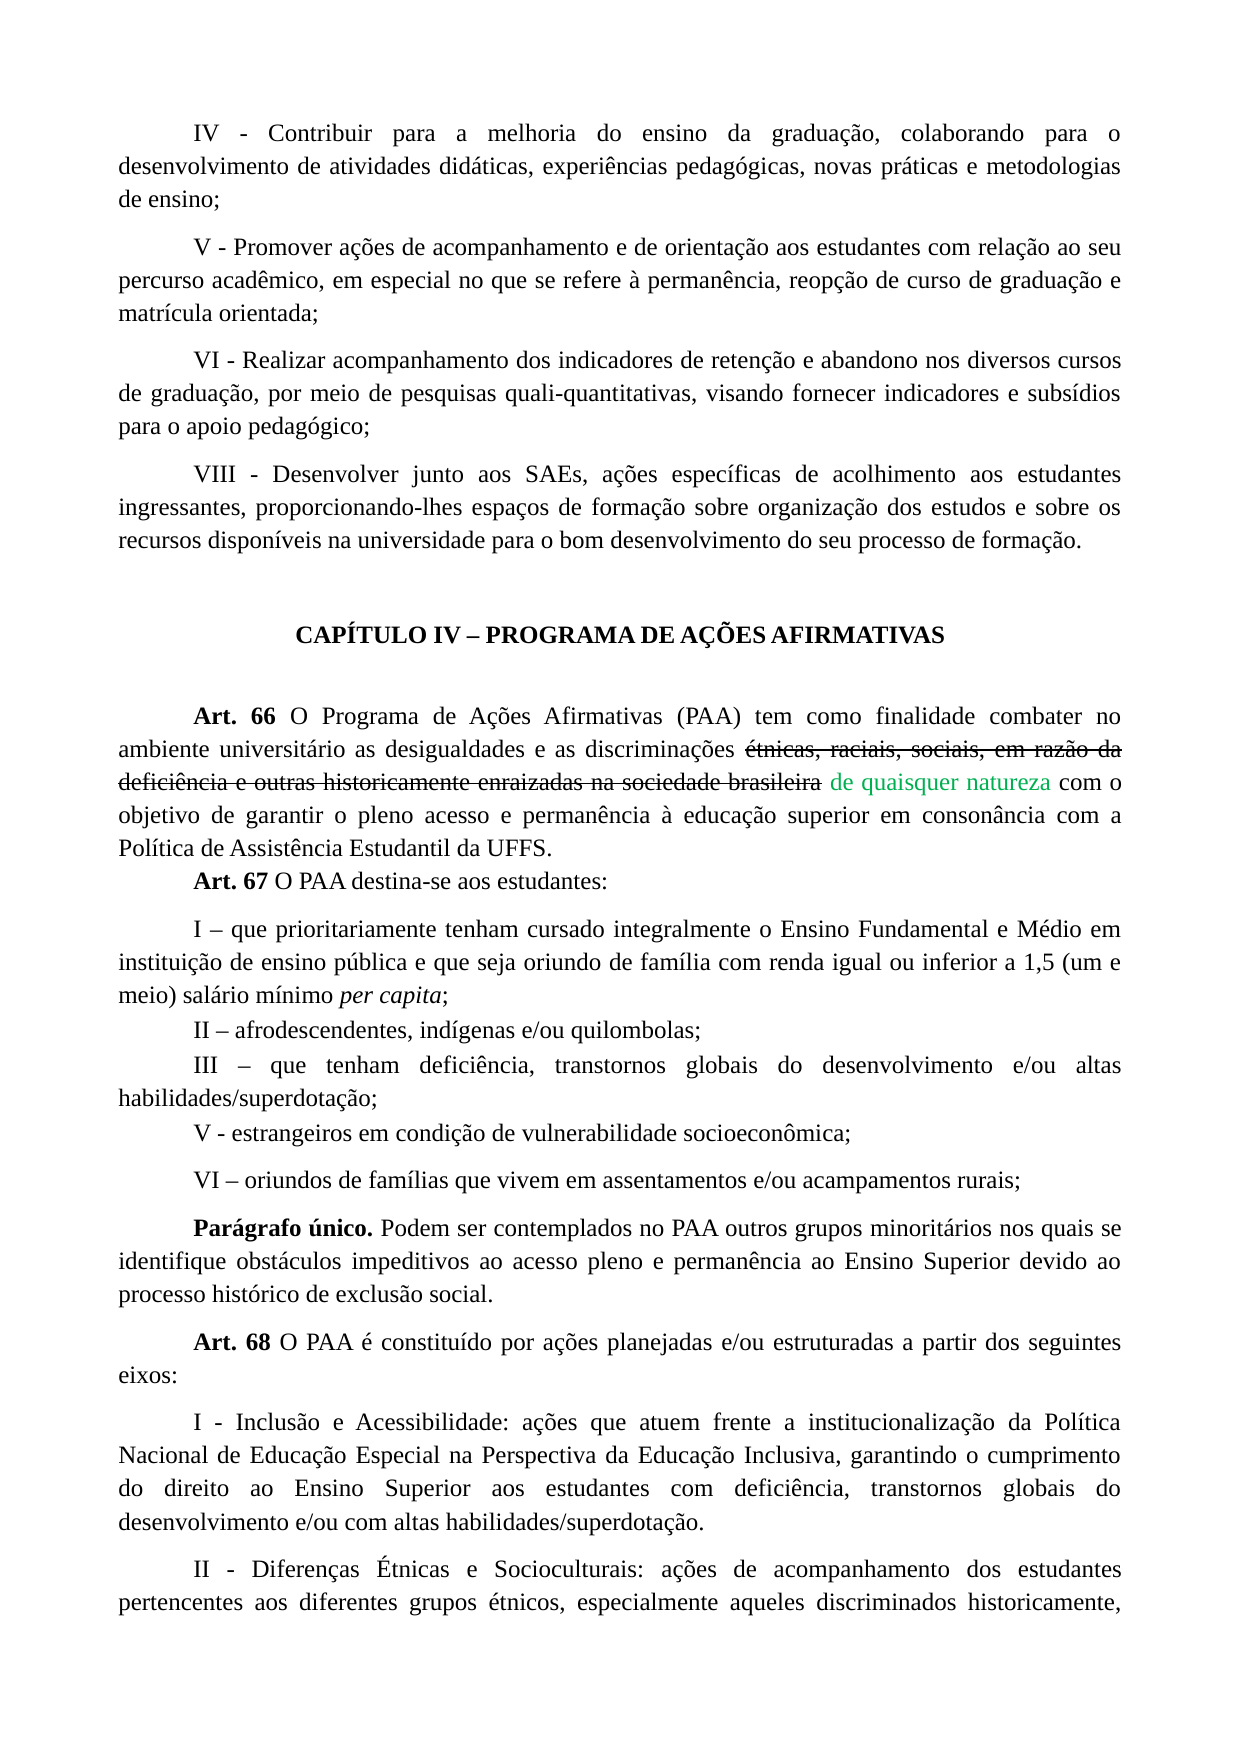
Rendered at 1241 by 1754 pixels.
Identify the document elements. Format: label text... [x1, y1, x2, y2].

text I - Inclusão e Acessibilidade: ações que atuem frente a institucionalização da Política Nacional de Educação Especial na Perspectiva da Educação Inclusiva, garantindo o cumprimento do direito ao Ensino Superior aos estudantes com deficiência, transtornos globais do desenvolvimento e/ou com altas habilidades/superdotação. [118, 1407, 1122, 1535]
text Art. 66 O Programa de Ações Afirmativas (PAA) tem como finalidade combater no ambiente universitário as desigualdades e as discriminações étnicas, raciais, sociais, em razão da deficiência e outras historicamente enraizadas na sociedade brasileira de quaisquer natureza com o objetivo de garantir o pleno acesso e permanência à educação superior em consonância com a Política de Assistência Estudantil da UFFS. [118, 701, 1122, 862]
text I – que prioritariamente tenham cursado integralmente o Ensino Fundamental e Médio em instituição de ensino pública e que seja oriundo de família com renda igual ou inferior a 1,5 (um e meio) salário mínimo per capita; [118, 914, 1122, 1008]
text Art. 67 O PAA destina-se aos estudantes: [118, 866, 1122, 895]
text CAPÍTULO IV – PROGRAMA DE AÇÕES AFIRMATIVAS [118, 620, 1122, 649]
text VI – oriundos de famílias que vivem em assentamentos e/ou acampamentos rurais; [118, 1166, 1122, 1194]
text VI - Realizar acompanhamento dos indicadores de retenção e abandono nos diversos cursos de graduação, por meio de pesquisas quali-quantitativas, visando fornecer indicadores e subsídios para o apoio pedagógico; [118, 345, 1122, 440]
text II – afrodescendentes, indígenas e/ou quilombolas; [118, 1015, 1122, 1043]
text Art. 68 O PAA é constituído por ações planejadas e/ou estruturadas a partir dos seguintes eixos: [118, 1327, 1122, 1389]
text V - estrangeiros em condição de vulnerabilidade socioeconômica; [118, 1118, 1122, 1147]
text VIII - Desenvolver junto aos SAEs, ações específicas de acolhimento aos estudantes ingressantes, proporcionando-lhes espaços de formação sobre organização dos estudos e sobre os recursos disponíveis na universidade para o bom desenvolvimento do seu processo de formação. [118, 459, 1122, 554]
text II - Diferenças Étnicas e Socioculturais: ações de acompanhamento dos estudantes pertencentes aos diferentes grupos étnicos, especialmente aqueles discriminados historicamente, [118, 1554, 1122, 1616]
text III – que tenham deficiência, transtornos globais do desenvolvimento e/ou altas habilidades/superdotação; [118, 1050, 1122, 1112]
text V - Promover ações de acompanhamento e de orientação aos estudantes com relação ao seu percurso acadêmico, em especial no que se refere à permanência, reopção de curso de graduação e matrícula orientada; [118, 232, 1122, 327]
text IV - Contribuir para a melhoria do ensino da graduação, colaborando para o desenvolvimento de atividades didáticas, experiências pedagógicas, novas práticas e metodologias de ensino; [118, 118, 1122, 213]
text Parágrafo único. Podem ser contemplados no PAA outros grupos minoritários nos quais se identifique obstáculos impeditivos ao acesso pleno e permanência ao Ensino Superior devido ao processo histórico de exclusão social. [118, 1213, 1122, 1308]
